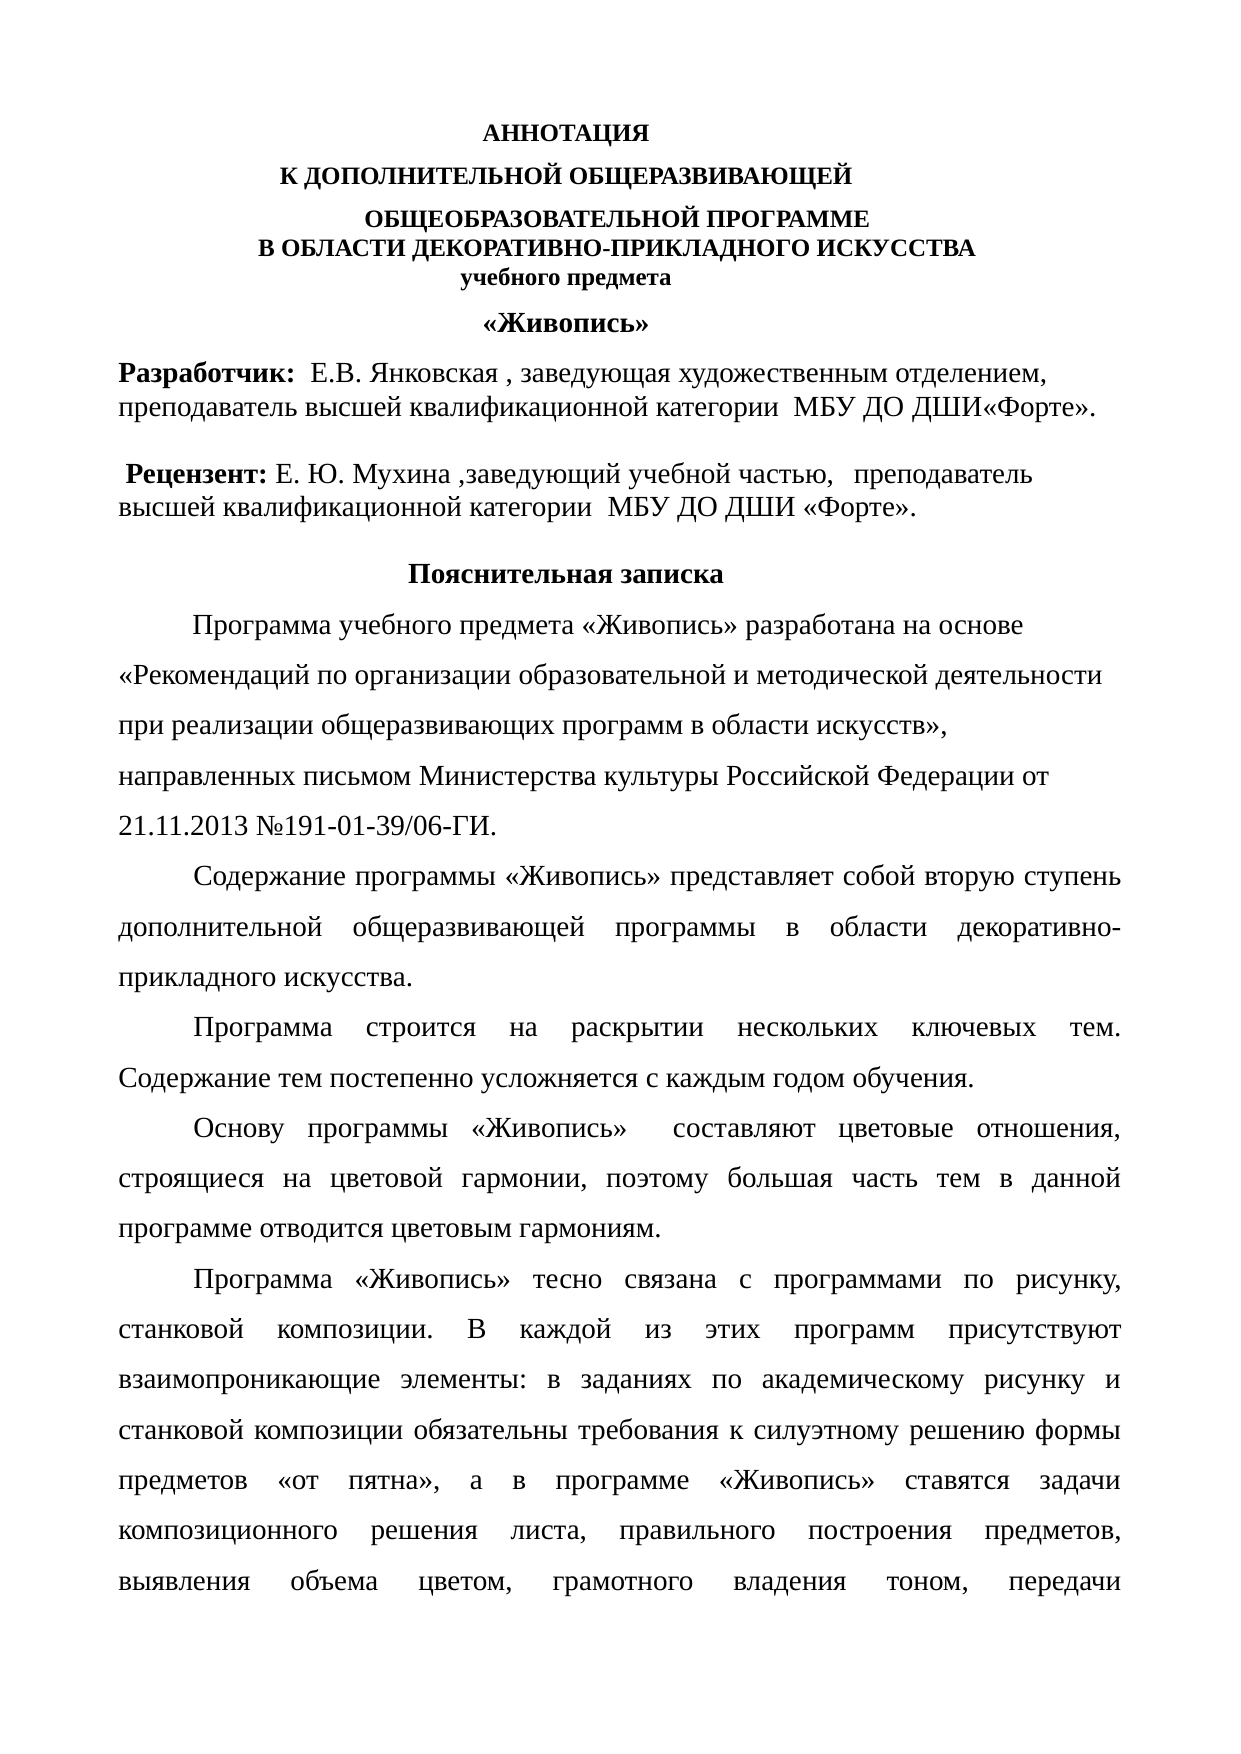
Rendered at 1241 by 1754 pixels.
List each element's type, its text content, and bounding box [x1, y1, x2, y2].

text ОБЩЕОБРАЗОВАТЕЛЬНОЙ ПРОГРАММЕ [118, 204, 1122, 233]
text учебного предмета [129, 262, 929, 291]
text «Живопись» [129, 305, 929, 338]
text В ОБЛАСТИ ДЕКОРАТИВНО-ПРИКЛАДНОГО ИСКУССТВА [118, 233, 1122, 262]
text преподаватель высшей квалификационной категории МБУ ДО ДШИ«Форте». [118, 389, 1122, 422]
text Программа учебного предмета «Живопись» разработана на основе «Рекомендаций по организации образовательной и методической деятельности при реализации общеразвивающих программ в области искусств», направленных письмом Министерства культуры Российской Федерации от 21.11.2013 №191-01-39/06-ГИ. [118, 607, 1122, 842]
text Содержание программы «Живопись» представляет собой вторую ступень дополнительной общеразвивающей программы в области декоративно-прикладного искусства. [118, 858, 1122, 993]
text АННОТАЦИЯ [129, 118, 929, 147]
text Разработчик: Е.В. Янковская , заведующая художественным отделением, [118, 355, 1122, 389]
text К ДОПОЛНИТЕЛЬНОЙ ОБЩЕРАЗВИВАЮЩЕЙ [129, 161, 929, 190]
text Рецензент: Е. Ю. Мухина ,заведующий учебной частью, преподаватель высшей квалификационной категории МБУ ДО ДШИ «Форте». [118, 456, 1122, 523]
text Программа строится на раскрытии нескольких ключевых тем. Содержание тем постепенно усложняется с каждым годом обучения. [118, 1009, 1122, 1093]
text Программа «Живопись» тесно связана с программами по рисунку, станковой композиции. В каждой из этих программ присутствуют взаимопроникающие элементы: в заданиях по академическому рисунку и станковой композиции обязательны требования к силуэтному решению формы предметов «от пятна», а в программе «Живопись» ставятся задачи композиционного решения листа, правильного построения предметов, выявления объема цветом, грамотного владения тоном, передачи [118, 1261, 1122, 1596]
text Пояснительная записка [129, 557, 929, 590]
text Основу программы «Живопись» составляют цветовые отношения, строящиеся на цветовой гармонии, поэтому большая часть тем в данной программе отводится цветовым гармониям. [118, 1110, 1122, 1244]
